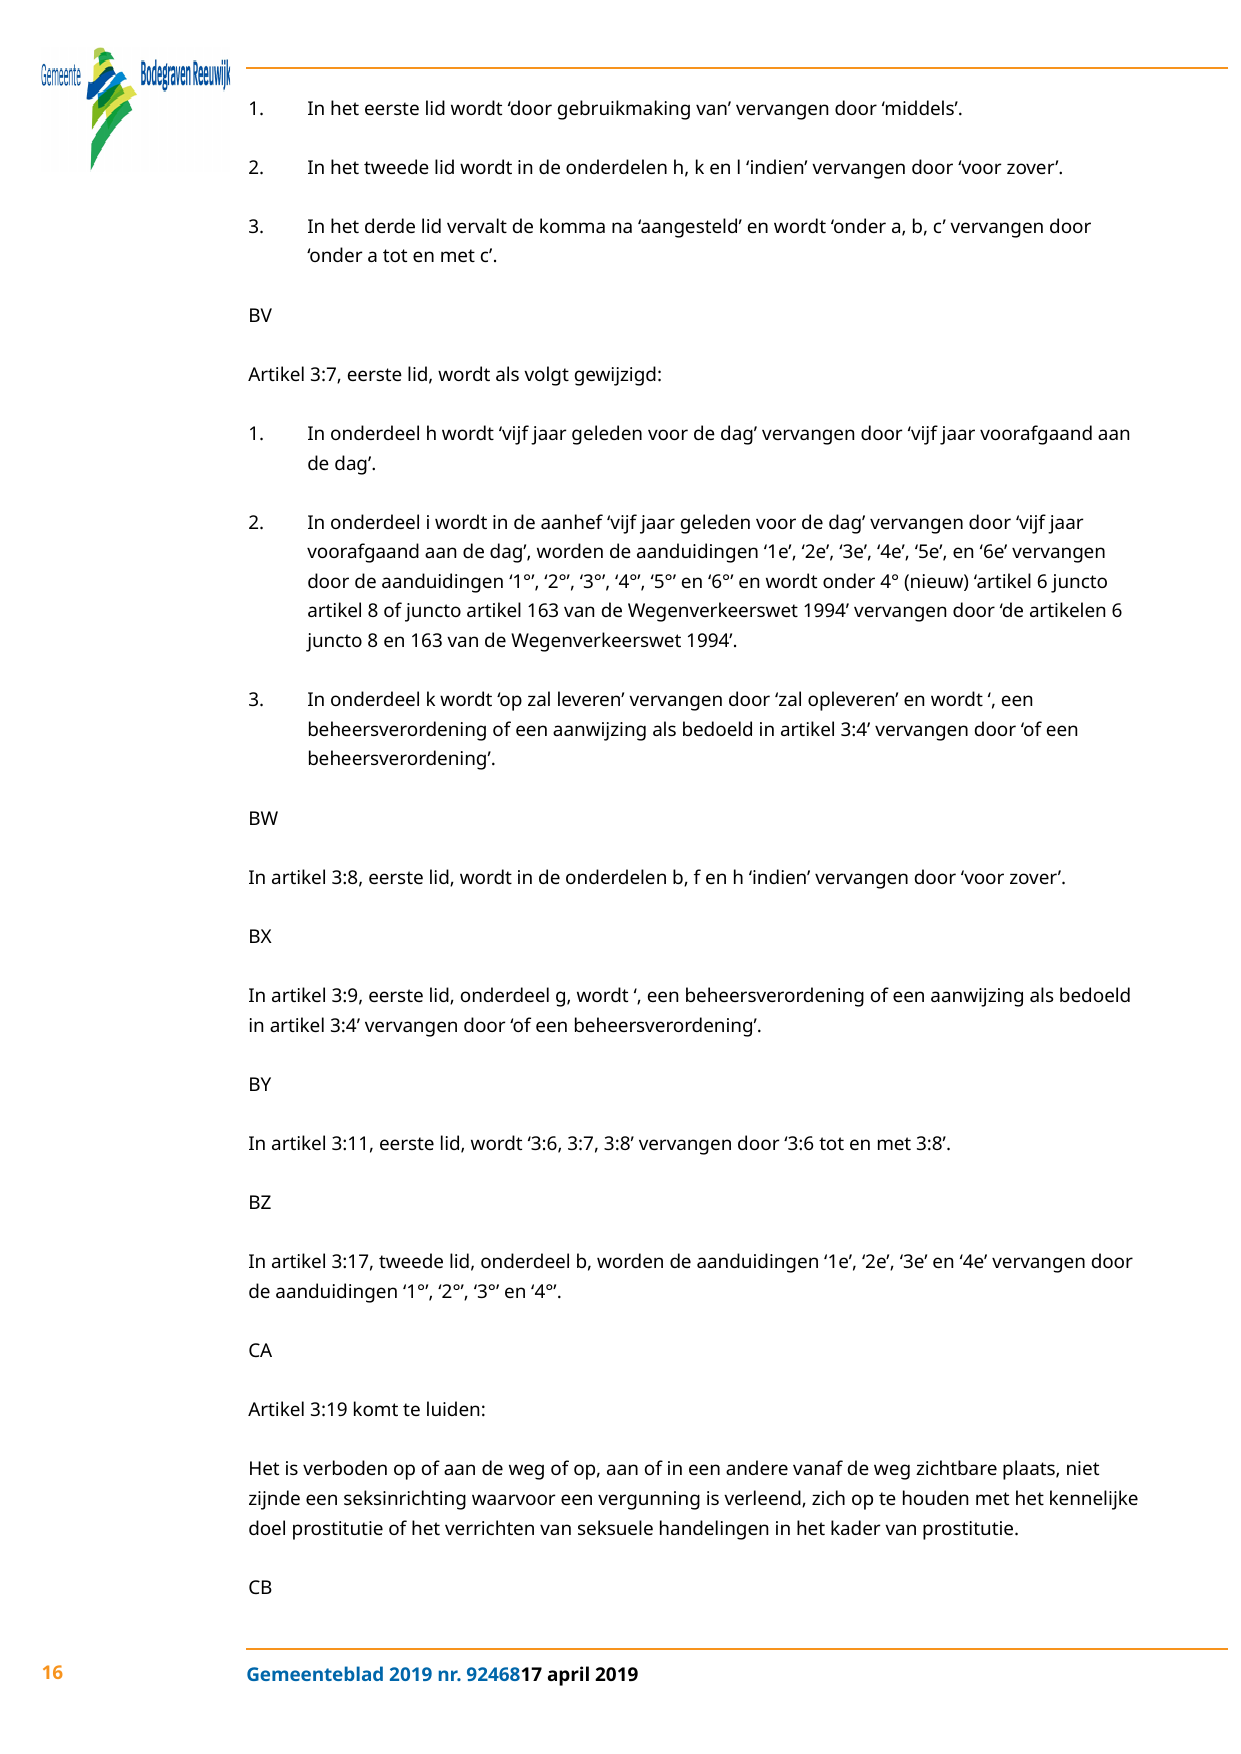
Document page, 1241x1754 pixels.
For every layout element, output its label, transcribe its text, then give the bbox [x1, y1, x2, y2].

list In het tweede lid wordt in de onderdelen h, k en l ‘indien’ vervangen door ‘voor zover’. [248, 154, 1152, 180]
text In artikel 3:8, eerste lid, wordt in de onderdelen b, f en h ‘indien’ vervangen door ‘voor zover’. [248, 864, 1152, 890]
text BZ [248, 1189, 1152, 1215]
text CB [248, 1574, 1152, 1600]
text Artikel 3:19 komt te luiden: [248, 1396, 1152, 1422]
list In het derde lid vervalt de komma na ‘aangesteld’ en wordt ‘onder a, b, c’ vervangen door ‘onder a tot en met c’. [248, 213, 1152, 268]
text In artikel 3:17, tweede lid, onderdeel b, worden de aanduidingen ‘1e’, ‘2e’, ‘3e’ en ‘4e’ vervangen door de aanduidingen ‘1°’, ‘2°’, ‘3°’ en ‘4°’. [248, 1248, 1152, 1304]
text In artikel 3:11, eerste lid, wordt ‘3:6, 3:7, 3:8’ vervangen door ‘3:6 tot en met 3:8’. [248, 1130, 1152, 1156]
text BW [248, 805, 1152, 831]
list In onderdeel h wordt ‘vijf jaar geleden voor de dag’ vervangen door ‘vijf jaar voorafgaand aan de dag’. [248, 420, 1152, 476]
text BV [248, 302, 1152, 328]
picture [41, 47, 231, 172]
text BY [248, 1071, 1152, 1097]
list In het eerste lid wordt ‘door gebruikmaking van’ vervangen door ‘middels’. [248, 95, 1152, 121]
text Het is verboden op of aan de weg of op, aan of in een andere vanaf de weg zichtbare plaats, niet zijnde een seksinrichting waarvoor een vergunning is verleend, zich op te houden met het kennelijke doel prostitutie of het verrichten van seksuele handelingen in het kader van prostitutie. [248, 1456, 1152, 1541]
text BX [248, 923, 1152, 949]
list In onderdeel i wordt in de aanhef ‘vijf jaar geleden voor de dag’ vervangen door ‘vijf jaar voorafgaand aan de dag’, worden de aanduidingen ‘1e’, ‘2e’, ‘3e’, ‘4e’, ‘5e’, en ‘6e’ vervangen door de aanduidingen ‘1°’, ‘2°’, ‘3°’, ‘4°’, ‘5°’ en ‘6°’ en wordt onder 4° (nieuw) ‘artikel 6 juncto artikel 8 of juncto artikel 163 van de Wegenverkeerswet 1994’ vervangen door ‘de artikelen 6 juncto 8 en 163 van de Wegenverkeerswet 1994’. [248, 509, 1152, 653]
list In onderdeel k wordt ‘op zal leveren’ vervangen door ‘zal opleveren’ en wordt ‘, een beheersverordening of een aanwijzing als bedoeld in artikel 3:4’ vervangen door ‘of een beheersverordening’. [248, 686, 1152, 771]
text CA [248, 1337, 1152, 1363]
text Artikel 3:7, eerste lid, wordt als volgt gewijzigd: [248, 361, 1152, 387]
text In artikel 3:9, eerste lid, onderdeel g, wordt ‘, een beheersverordening of een aanwijzing als bedoeld in artikel 3:4’ vervangen door ‘of een beheersverordening’. [248, 982, 1152, 1038]
